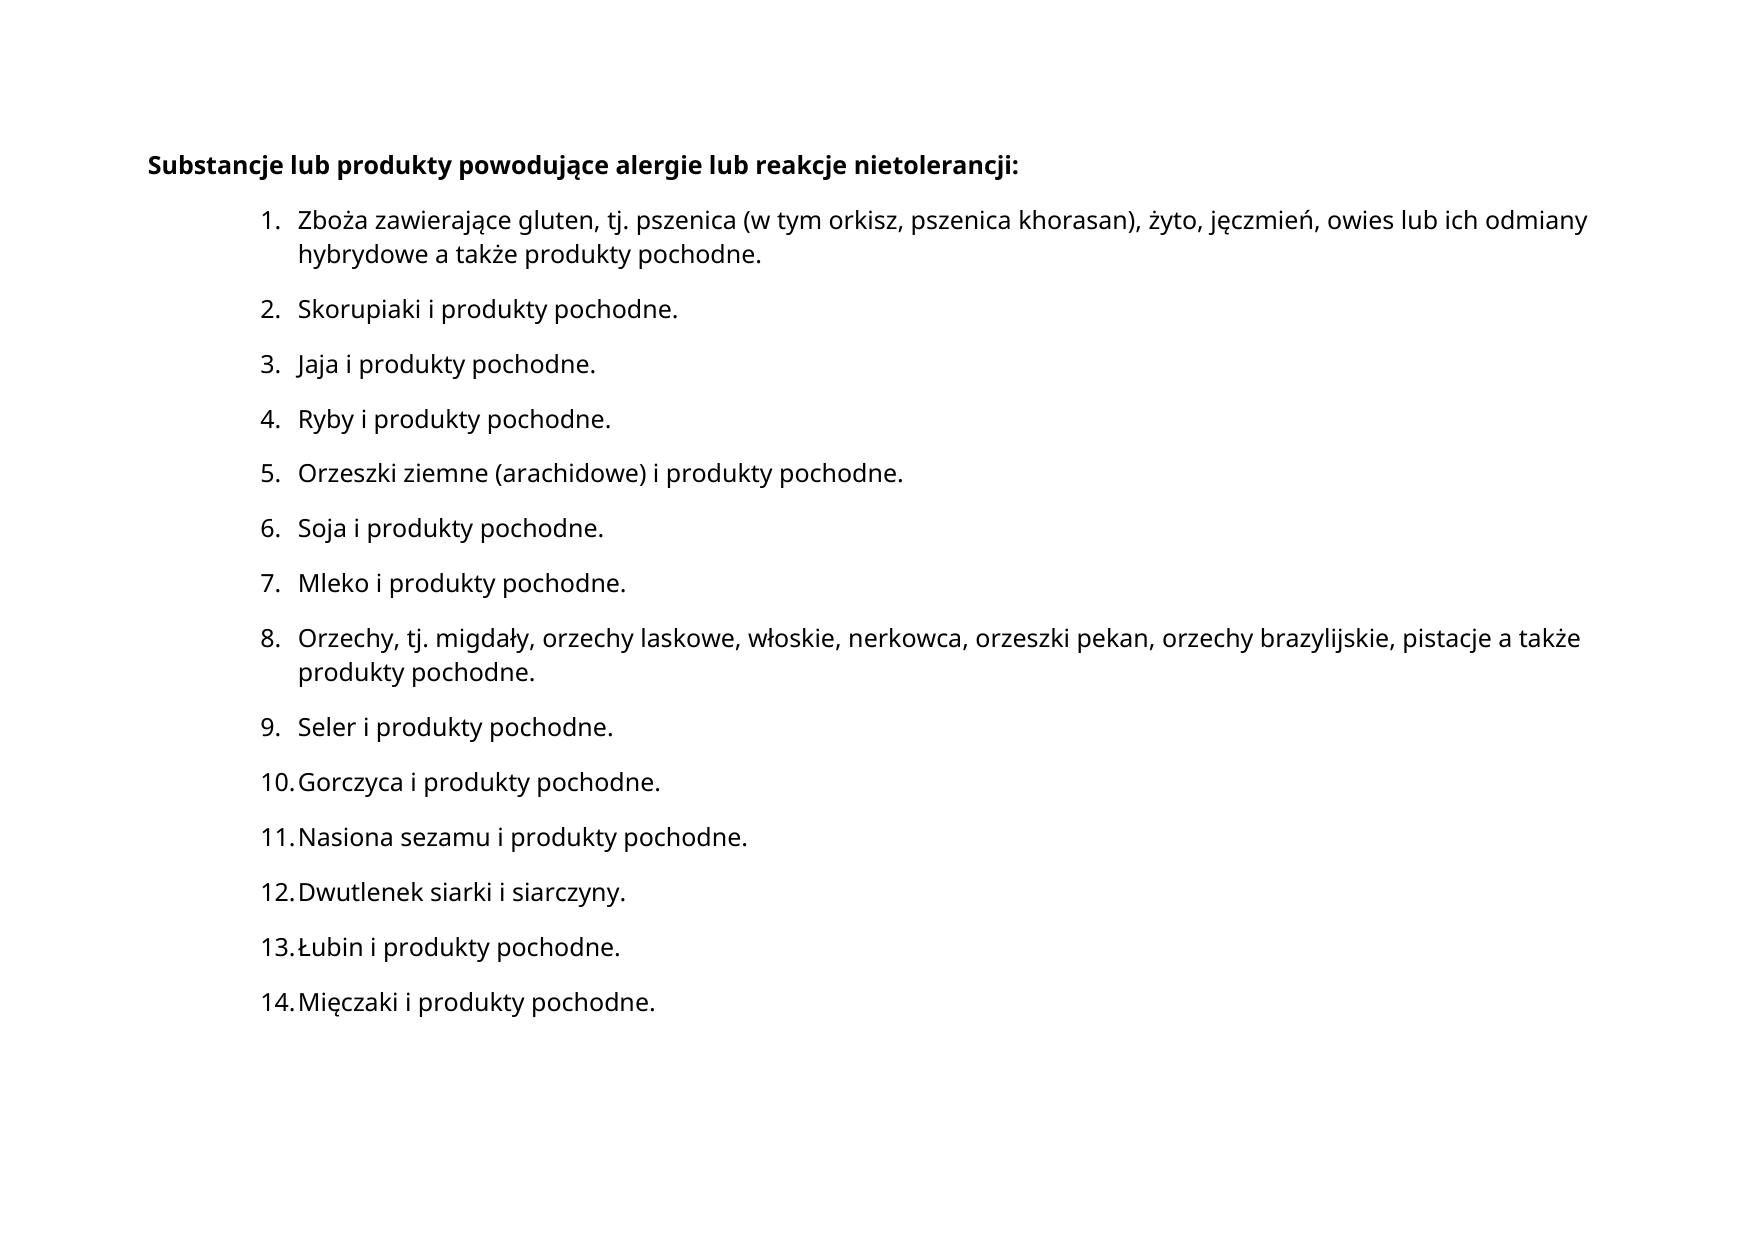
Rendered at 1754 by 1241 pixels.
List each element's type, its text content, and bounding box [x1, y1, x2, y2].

list Ryby i produkty pochodne. [260, 401, 1606, 435]
list Mięczaki i produkty pochodne. [260, 984, 1606, 1018]
list Dwutlenek siarki i siarczyny. [260, 874, 1606, 908]
list Skorupiaki i produkty pochodne. [260, 291, 1606, 326]
list Soja i produkty pochodne. [260, 511, 1606, 545]
list Orzechy, tj. migdały, orzechy laskowe, włoskie, nerkowca, orzeszki pekan, orzechy brazylijskie, pistacje a także produkty pochodne. [260, 621, 1606, 689]
text Substancje lub produkty powodujące alergie lub reakcje nietolerancji: [148, 148, 1606, 182]
list Jaja i produkty pochodne. [260, 346, 1606, 380]
list Orzeszki ziemne (arachidowe) i produkty pochodne. [260, 456, 1606, 490]
list Seler i produkty pochodne. [260, 710, 1606, 744]
list Mleko i produkty pochodne. [260, 566, 1606, 600]
list Łubin i produkty pochodne. [260, 929, 1606, 963]
list Gorczyca i produkty pochodne. [260, 765, 1606, 799]
list Zboża zawierające gluten, tj. pszenica (w tym orkisz, pszenica khorasan), żyto, jęczmień, owies lub ich odmiany hybrydowe a także produkty pochodne. [260, 202, 1606, 271]
list Nasiona sezamu i produkty pochodne. [260, 819, 1606, 854]
